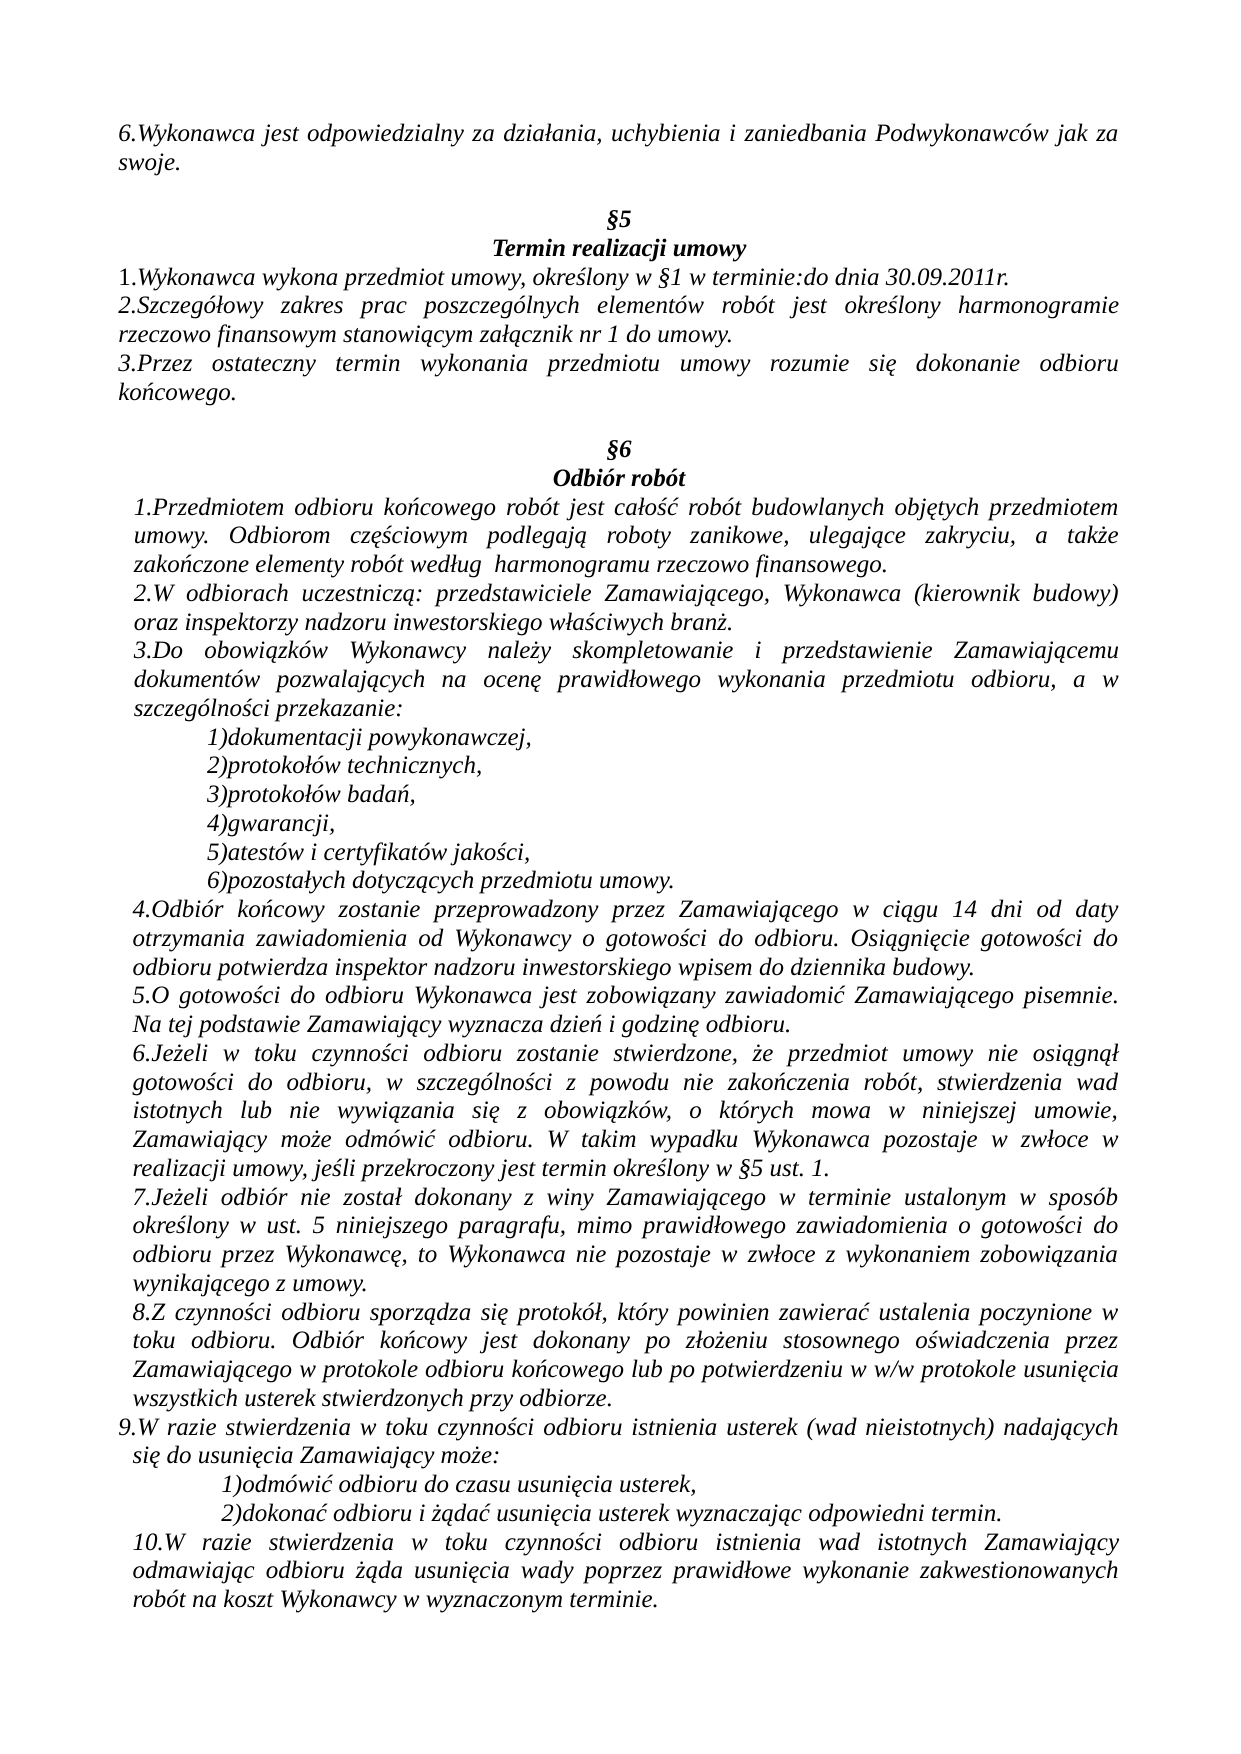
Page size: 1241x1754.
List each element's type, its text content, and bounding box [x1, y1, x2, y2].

list Przedmiotem odbioru końcowego robót jest całość robót budowlanych objętych przedmiotem umowy. Odbiorom częściowym podlegają roboty zanikowe, ulegające zakryciu, a także zakończone elementy robót według harmonogramu rzeczowo finansowego. [134, 492, 1122, 578]
list W odbiorach uczestniczą: przedstawiciele Zamawiającego, Wykonawca (kierownik budowy) oraz inspektorzy nadzoru inwestorskiego właściwych branż. [134, 578, 1122, 636]
list protokołów badań, [207, 779, 1122, 808]
list pozostałych dotyczących przedmiotu umowy. [207, 866, 1122, 894]
list Szczegółowy zakres prac poszczególnych elementów robót jest określony harmonogramie rzeczowo finansowym stanowiącym załącznik nr 1 do umowy. [118, 291, 1122, 348]
list atestów i certyfikatów jakości, [207, 837, 1122, 866]
list dokumentacji powykonawczej, [207, 722, 1122, 751]
text 9.W razie stwierdzenia w toku czynności odbioru istnienia usterek (wad nieistotnych) nadających się do usunięcia Zamawiający może: [118, 1412, 1122, 1469]
list Przez ostateczny termin wykonania przedmiotu umowy rozumie się dokonanie odbioru końcowego. [118, 348, 1122, 406]
list odmówić odbioru do czasu usunięcia usterek, [221, 1469, 1122, 1498]
list gwarancji, [207, 808, 1122, 837]
list Odbiór końcowy zostanie przeprowadzony przez Zamawiającego w ciągu 14 dni od daty otrzymania zawiadomienia od Wykonawcy o gotowości do odbioru. Osiągnięcie gotowości do odbioru potwierdza inspektor nadzoru inwestorskiego wpisem do dziennika budowy. [132, 894, 1122, 981]
text Odbiór robót [118, 463, 1122, 492]
list Jeżeli odbiór nie został dokonany z winy Zamawiającego w terminie ustalonym w sposób określony w ust. 5 niniejszego paragrafu, mimo prawidłowego zawiadomienia o gotowości do odbioru przez Wykonawcę, to Wykonawca nie pozostaje w zwłoce z wykonaniem zobowiązania wynikającego z umowy. [132, 1182, 1122, 1297]
list Wykonawca jest odpowiedzialny za działania, uchybienia i zaniedbania Podwykonawców jak za swoje. [118, 118, 1122, 176]
list Wykonawca wykona przedmiot umowy, określony w §1 w terminie:do dnia 30.09.2011r. [118, 262, 1122, 291]
list W razie stwierdzenia w toku czynności odbioru istnienia wad istotnych Zamawiający odmawiając odbioru żąda usunięcia wady poprzez prawidłowe wykonanie zakwestionowanych robót na koszt Wykonawcy w wyznaczonym terminie. [132, 1527, 1122, 1613]
text §5 [118, 204, 1122, 233]
list protokołów technicznych, [207, 751, 1122, 779]
list Z czynności odbioru sporządza się protokół, który powinien zawierać ustalenia poczynione w toku odbioru. Odbiór końcowy jest dokonany po złożeniu stosownego oświadczenia przez Zamawiającego w protokole odbioru końcowego lub po potwierdzeniu w w/w protokole usunięcia wszystkich usterek stwierdzonych przy odbiorze. [132, 1297, 1122, 1412]
text §6 [118, 434, 1122, 463]
list Jeżeli w toku czynności odbioru zostanie stwierdzone, że przedmiot umowy nie osiągnął gotowości do odbioru, w szczególności z powodu nie zakończenia robót, stwierdzenia wad istotnych lub nie wywiązania się z obowiązków, o których mowa w niniejszej umowie, Zamawiający może odmówić odbioru. W takim wypadku Wykonawca pozostaje w zwłoce w realizacji umowy, jeśli przekroczony jest termin określony w §5 ust. 1. [132, 1038, 1122, 1182]
list dokonać odbioru i żądać usunięcia usterek wyznaczając odpowiedni termin. [221, 1498, 1122, 1527]
list Do obowiązków Wykonawcy należy skompletowanie i przedstawienie Zamawiającemu dokumentów pozwalających na ocenę prawidłowego wykonania przedmiotu odbioru, a w szczególności przekazanie: [134, 636, 1122, 722]
text Termin realizacji umowy [118, 233, 1122, 262]
list O gotowości do odbioru Wykonawca jest zobowiązany zawiadomić Zamawiającego pisemnie. Na tej podstawie Zamawiający wyznacza dzień i godzinę odbioru. [132, 981, 1122, 1038]
